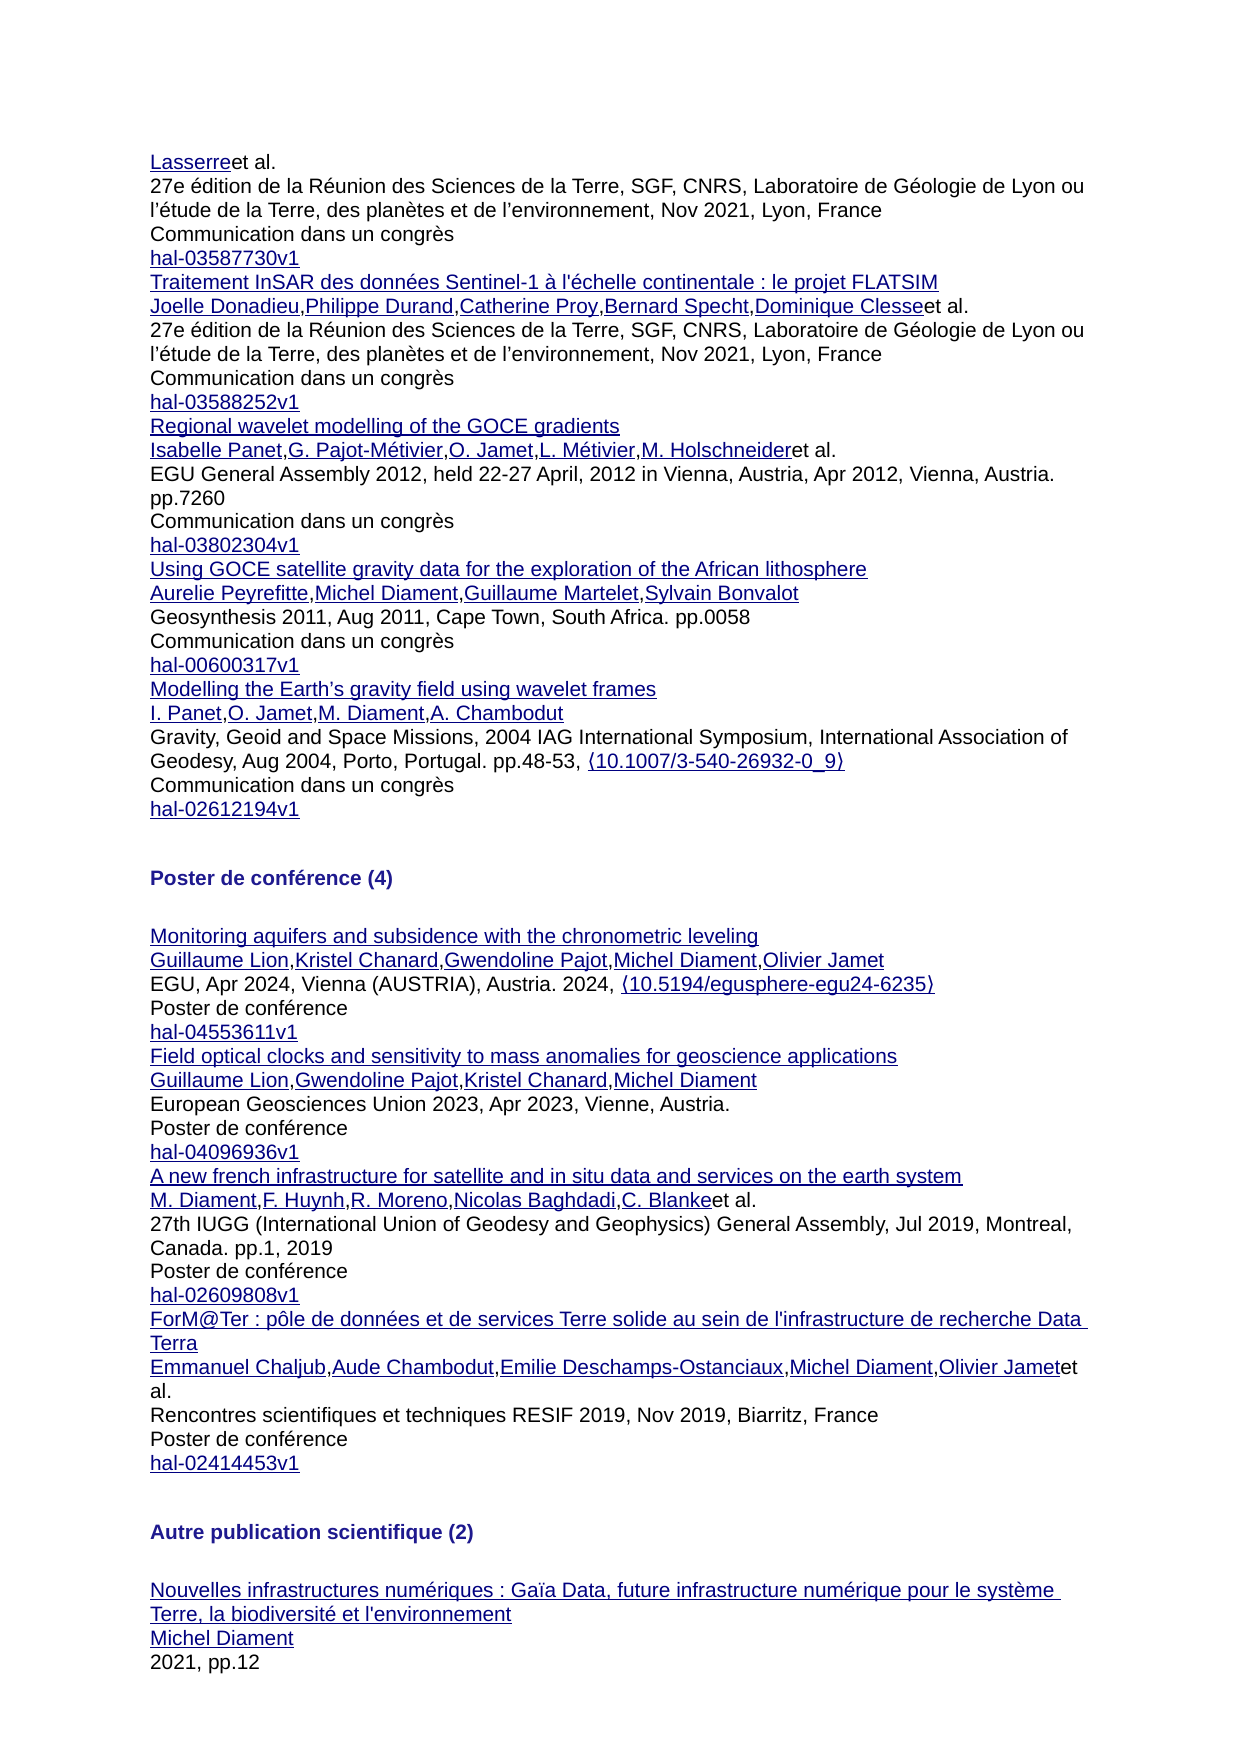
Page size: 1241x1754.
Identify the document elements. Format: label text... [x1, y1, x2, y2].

table_cell Regional wavelet modelling of the GOCE gradients Isabelle Panet,G. Pajot-Métivier,O. Jamet,L. Métivier,M. Holschneideret al. EGU General Assembly 2012, held 22-27 April, 2012 in Vienna, Austria, Apr 2012, Vienna, Austria. pp.7260 Communication dans un congrès hal-03802304v1 [150, 414, 1090, 557]
table_header Nouvelles infrastructures numériques : Gaïa Data, future infrastructure numérique pour le système Terre, la biodiversité et l'environnement Michel Diament 2021, pp.12 [150, 1578, 1090, 1674]
table_cell Accès et traitements des données en Terre solide : les services du pôle ForM@Ter Emmanuel Chaljub,Aude Chambodut,Emilie Deschamps-Ostanciaux,Michel Diament,Cecile Lasserreet al. 27e édition de la Réunion des Sciences de la Terre, SGF, CNRS, Laboratoire de Géologie de Lyon ou l’étude de la Terre, des planètes et de l’environnement, Nov 2021, Lyon, France Communication dans un congrès hal-03587730v1 [150, 150, 1090, 270]
table_cell ForM@Ter : pôle de données et de services Terre solide au sein de l'infrastructure de recherche Data Terra Emmanuel Chaljub,Aude Chambodut,Emilie Deschamps-Ostanciaux,Michel Diament,Olivier Jametet al. Rencontres scientifiques et techniques RESIF 2019, Nov 2019, Biarritz, France Poster de conférence hal-02414453v1 [150, 1307, 1090, 1475]
table_cell A new french infrastructure for satellite and in situ data and services on the earth system M. Diament,F. Huynh,R. Moreno,Nicolas Baghdadi,C. Blankeet al. 27th IUGG (International Union of Geodesy and Geophysics) General Assembly, Jul 2019, Montreal, Canada. pp.1, 2019 Poster de conférence hal-02609808v1 [150, 1164, 1090, 1307]
subtitle Autre publication scientifique (2) [150, 1520, 1090, 1544]
table_cell Field optical clocks and sensitivity to mass anomalies for geoscience applications Guillaume Lion,Gwendoline Pajot,Kristel Chanard,Michel Diament European Geosciences Union 2023, Apr 2023, Vienne, Austria. Poster de conférence hal-04096936v1 [150, 1044, 1090, 1163]
table_header Monitoring aquifers and subsidence with the chronometric leveling Guillaume Lion,Kristel Chanard,Gwendoline Pajot,Michel Diament,Olivier Jamet EGU, Apr 2024, Vienna (AUSTRIA), Austria. 2024, ⟨10.5194/egusphere-egu24-6235⟩ Poster de conférence hal-04553611v1 [150, 924, 1090, 1044]
table_cell Modelling the Earth’s gravity field using wavelet frames I. Panet,O. Jamet,M. Diament,A. Chambodut Gravity, Geoid and Space Missions, 2004 IAG International Symposium, International Association of Geodesy, Aug 2004, Porto, Portugal. pp.48-53, ⟨10.1007/3-540-26932-0_9⟩ Communication dans un congrès hal-02612194v1 [150, 677, 1090, 821]
subtitle Poster de conférence (4) [150, 866, 1090, 889]
table_cell Traitement InSAR des données Sentinel-1 à l'échelle continentale : le projet FLATSIM Joelle Donadieu,Philippe Durand,Catherine Proy,Bernard Specht,Dominique Clesseet al. 27e édition de la Réunion des Sciences de la Terre, SGF, CNRS, Laboratoire de Géologie de Lyon ou l’étude de la Terre, des planètes et de l’environnement, Nov 2021, Lyon, France Communication dans un congrès hal-03588252v1 [150, 270, 1090, 413]
table_cell Using GOCE satellite gravity data for the exploration of the African lithosphere Aurelie Peyrefitte,Michel Diament,Guillaume Martelet,Sylvain Bonvalot Geosynthesis 2011, Aug 2011, Cape Town, South Africa. pp.0058 Communication dans un congrès hal-00600317v1 [150, 557, 1090, 677]
